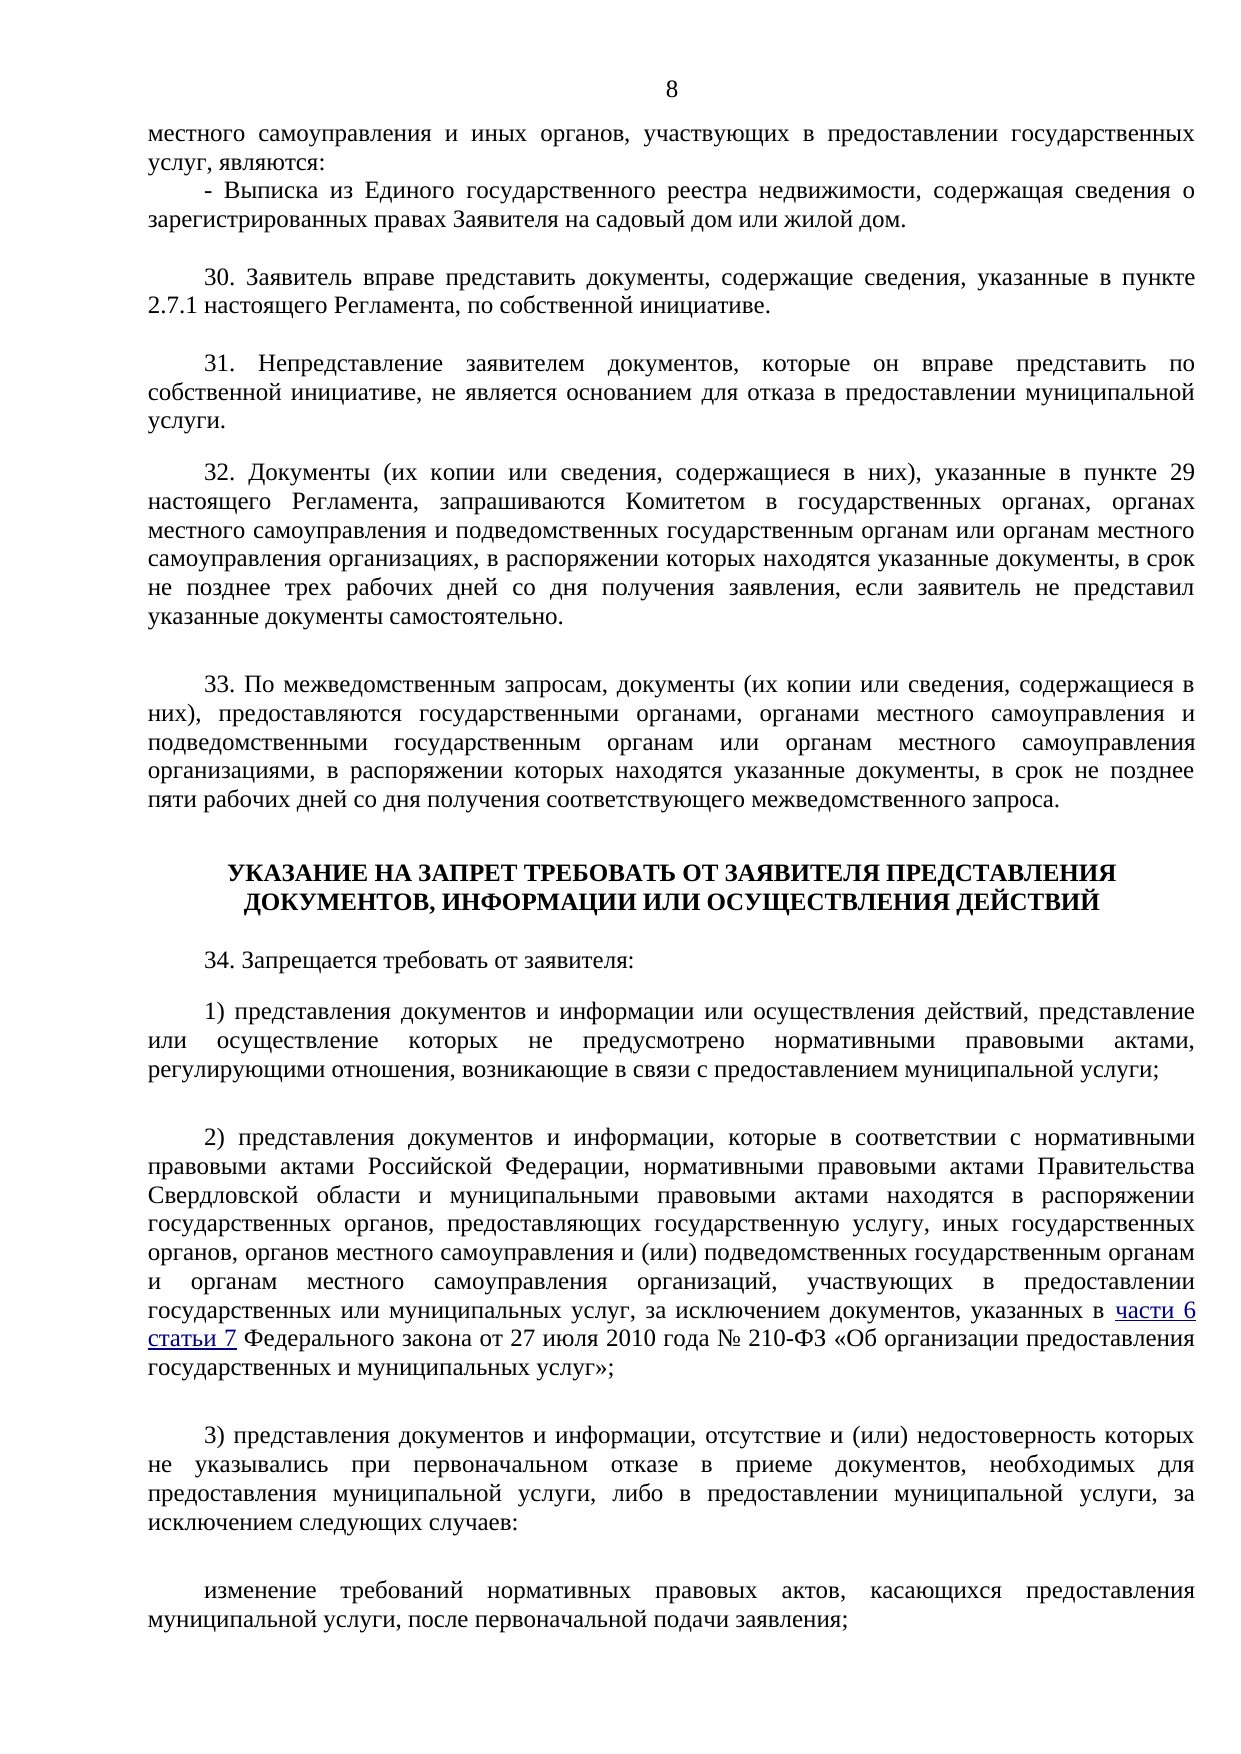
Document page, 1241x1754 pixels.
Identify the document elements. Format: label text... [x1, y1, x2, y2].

title ДОКУМЕНТОВ, ИНФОРМАЦИИ ИЛИ ОСУЩЕСТВЛЕНИЯ ДЕЙСТВИЙ [148, 887, 1196, 916]
text 2) представления документов и информации, которые в соответствии с нормативными правовыми актами Российской Федерации, нормативными правовыми актами Правительства Свердловской области и муниципальными правовыми актами находятся в распоряжении государственных органов, предоставляющих государственную услугу, иных государственных органов, органов местного самоуправления и (или) подведомственных государственным органам и органам местного самоуправления организаций, участвующих в предоставлении государственных или муниципальных услуг, за исключением документов, указанных в части 6 статьи 7 Федерального закона от 27 июля 2010 года № 210-ФЗ «Об организации предоставления государственных и муниципальных услуг»; [148, 1122, 1196, 1381]
text - Выписка из Единого государственного реестра недвижимости, содержащая сведения о зарегистрированных правах Заявителя на садовый дом или жилой дом. [148, 176, 1196, 233]
text 3) представления документов и информации, отсутствие и (или) недостоверность которых не указывались при первоначальном отказе в приеме документов, необходимых для предоставления муниципальной услуги, либо в предоставлении муниципальной услуги, за исключением следующих случаев: [148, 1421, 1196, 1536]
text 33. По межведомственным запросам, документы (их копии или сведения, содержащиеся в них), предоставляются государственными органами, органами местного самоуправления и подведомственными государственным органам или органам местного самоуправления организациями, в распоряжении которых находятся указанные документы, в срок не позднее пяти рабочих дней со дня получения соответствующего межведомственного запроса. [148, 669, 1196, 813]
title УКАЗАНИЕ НА ЗАПРЕТ ТРЕБОВАТЬ ОТ ЗАЯВИТЕЛЯ ПРЕДСТАВЛЕНИЯ [148, 858, 1196, 887]
text 31. Непредставление заявителем документов, которые он вправе представить по собственной инициативе, не является основанием для отказа в предоставлении муниципальной услуги. [148, 348, 1196, 434]
text изменение требований нормативных правовых актов, касающихся предоставления муниципальной услуги, после первоначальной подачи заявления; [148, 1575, 1196, 1633]
text 1) представления документов и информации или осуществления действий, представление или осуществление которых не предусмотрено нормативными правовыми актами, регулирующими отношения, возникающие в связи с предоставлением муниципальной услуги; [148, 996, 1196, 1083]
text 34. Запрещается требовать от заявителя: [148, 945, 1196, 973]
text местного самоуправления и иных органов, участвующих в предоставлении государственных услуг, являются: [148, 118, 1196, 176]
text 32. Документы (их копии или сведения, содержащиеся в них), указанные в пункте 29 настоящего Регламента, запрашиваются Комитетом в государственных органах, органах местного самоуправления и подведомственных государственным органам или органам местного самоуправления организациях, в распоряжении которых находятся указанные документы, в срок не позднее трех рабочих дней со дня получения заявления, если заявитель не представил указанные документы самостоятельно. [148, 457, 1196, 630]
text 30. Заявитель вправе представить документы, содержащие сведения, указанные в пункте 2.7.1 настоящего Регламента, по собственной инициативе. [148, 262, 1196, 319]
